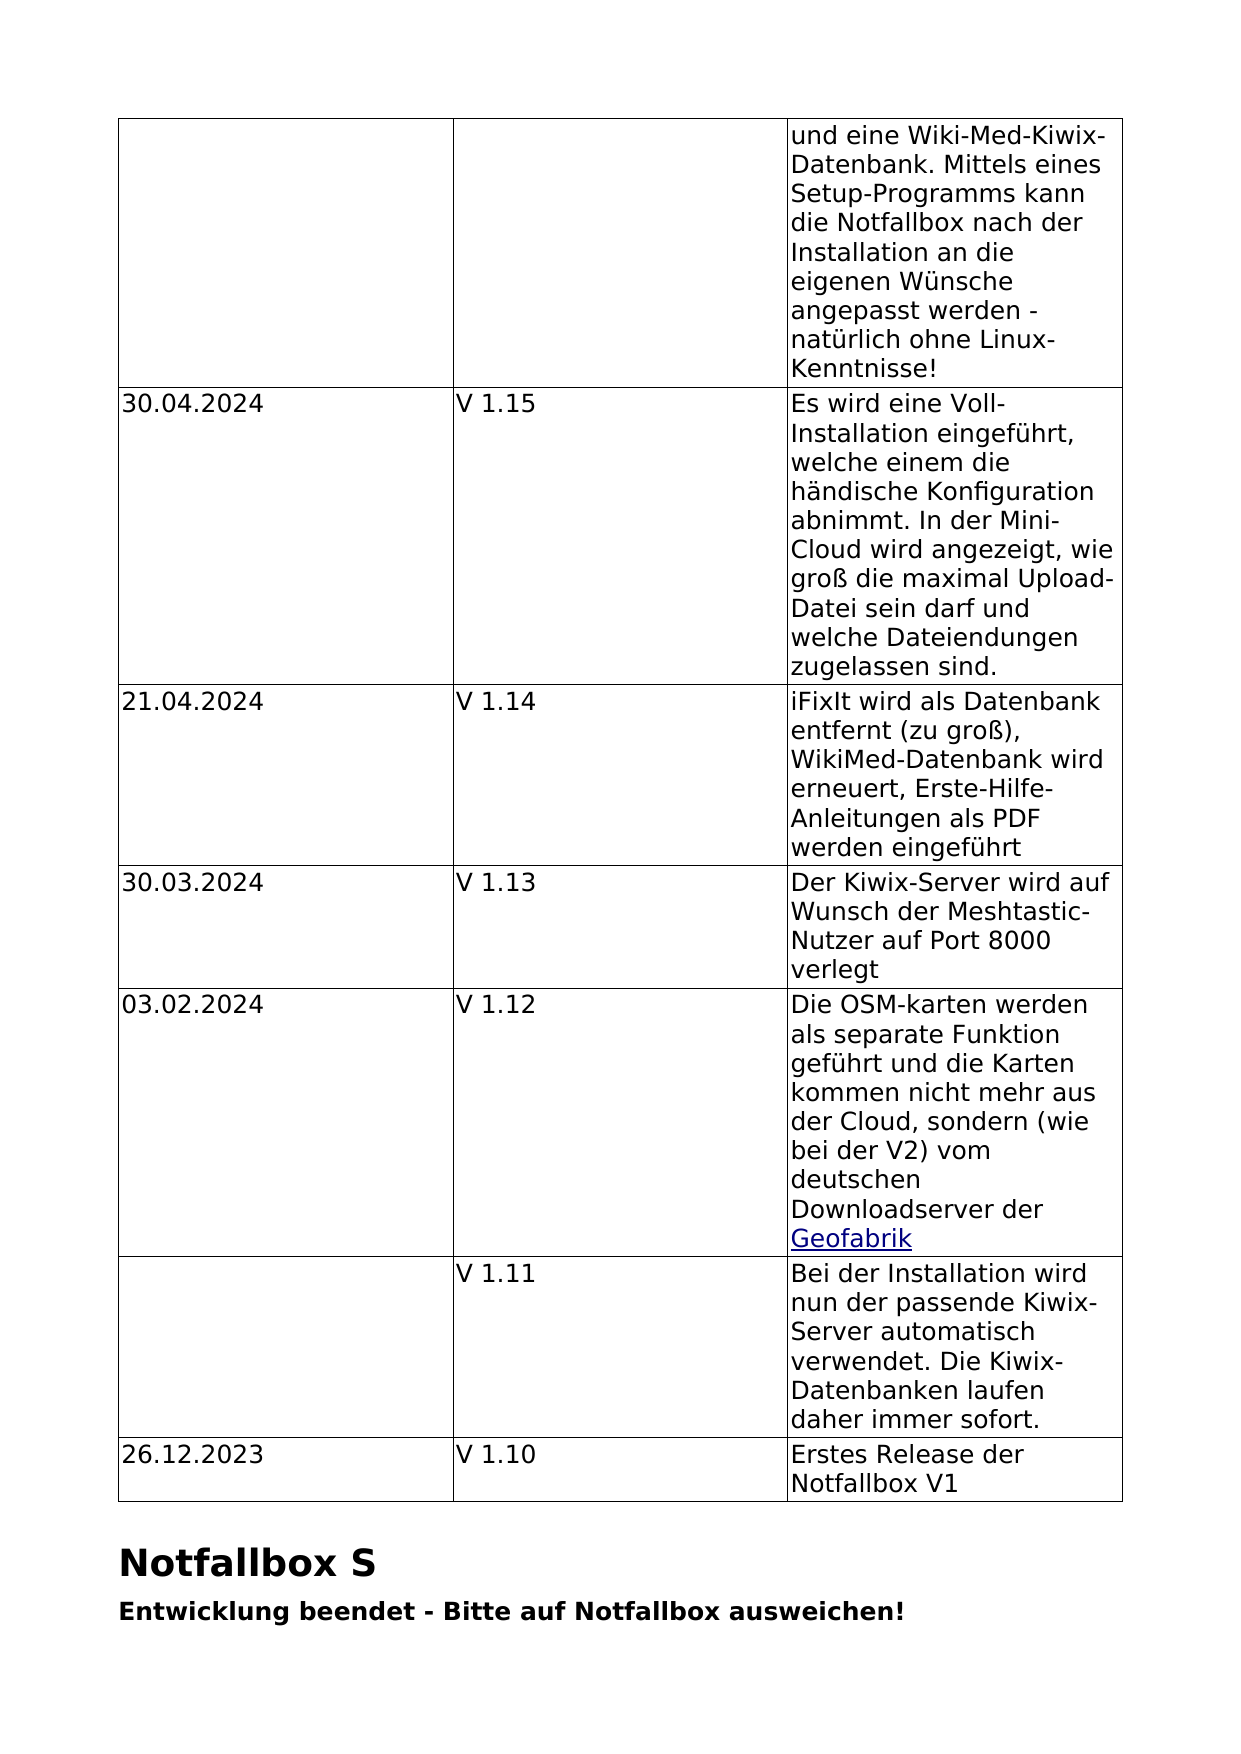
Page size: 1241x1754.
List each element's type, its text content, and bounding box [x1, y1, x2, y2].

table_cell 30.03.2024 [119, 866, 453, 988]
table_cell Es wird eine Voll-Installation eingeführt, welche einem die händische Konfiguration abnimmt. In der Mini-Cloud wird angezeigt, wie groß die maximal Upload-Datei sein darf und welche Dateiendungen zugelassen sind. [788, 388, 1122, 684]
table_cell V 1.14 [454, 685, 787, 865]
table_cell Der Kiwix-Server wird auf Wunsch der Meshtastic-Nutzer auf Port 8000 verlegt [788, 866, 1122, 988]
table_cell Erstes Release der Notfallbox V1 [788, 1438, 1122, 1501]
table_cell 21.04.2024 [119, 685, 453, 865]
subtitle Notfallbox S [118, 1541, 1122, 1585]
table_cell V 1.10 [454, 1438, 787, 1501]
table_cell [454, 119, 787, 387]
text Entwicklung beendet - Bitte auf Notfallbox ausweichen! [118, 1597, 1122, 1627]
table_cell V 1.11 [454, 1257, 787, 1437]
table_cell 03.02.2024 [119, 989, 453, 1256]
table_cell Die OSM-karten werden als separate Funktion geführt und die Karten kommen nicht mehr aus der Cloud, sondern (wie bei der V2) vom deutschen Downloadserver der Geofabrik [788, 989, 1122, 1256]
table_cell Bei der Installation wird nun der passende Kiwix-Server automatisch verwendet. Die Kiwix-Datenbanken laufen daher immer sofort. [788, 1257, 1122, 1437]
table_cell V 1.13 [454, 866, 787, 988]
table_cell und eine Wiki-Med-Kiwix-Datenbank. Mittels eines Setup-Programms kann die Notfallbox nach der Installation an die eigenen Wünsche angepasst werden - natürlich ohne Linux-Kenntnisse! [788, 119, 1122, 387]
table_cell [119, 119, 453, 387]
table_cell 26.12.2023 [119, 1438, 453, 1501]
table_cell [119, 1257, 453, 1437]
table_cell iFixIt wird als Datenbank entfernt (zu groß), WikiMed-Datenbank wird erneuert, Erste-Hilfe-Anleitungen als PDF werden eingeführt [788, 685, 1122, 865]
table_cell V 1.15 [454, 388, 787, 684]
table_cell V 1.12 [454, 989, 787, 1256]
table_cell 30.04.2024 [119, 388, 453, 684]
